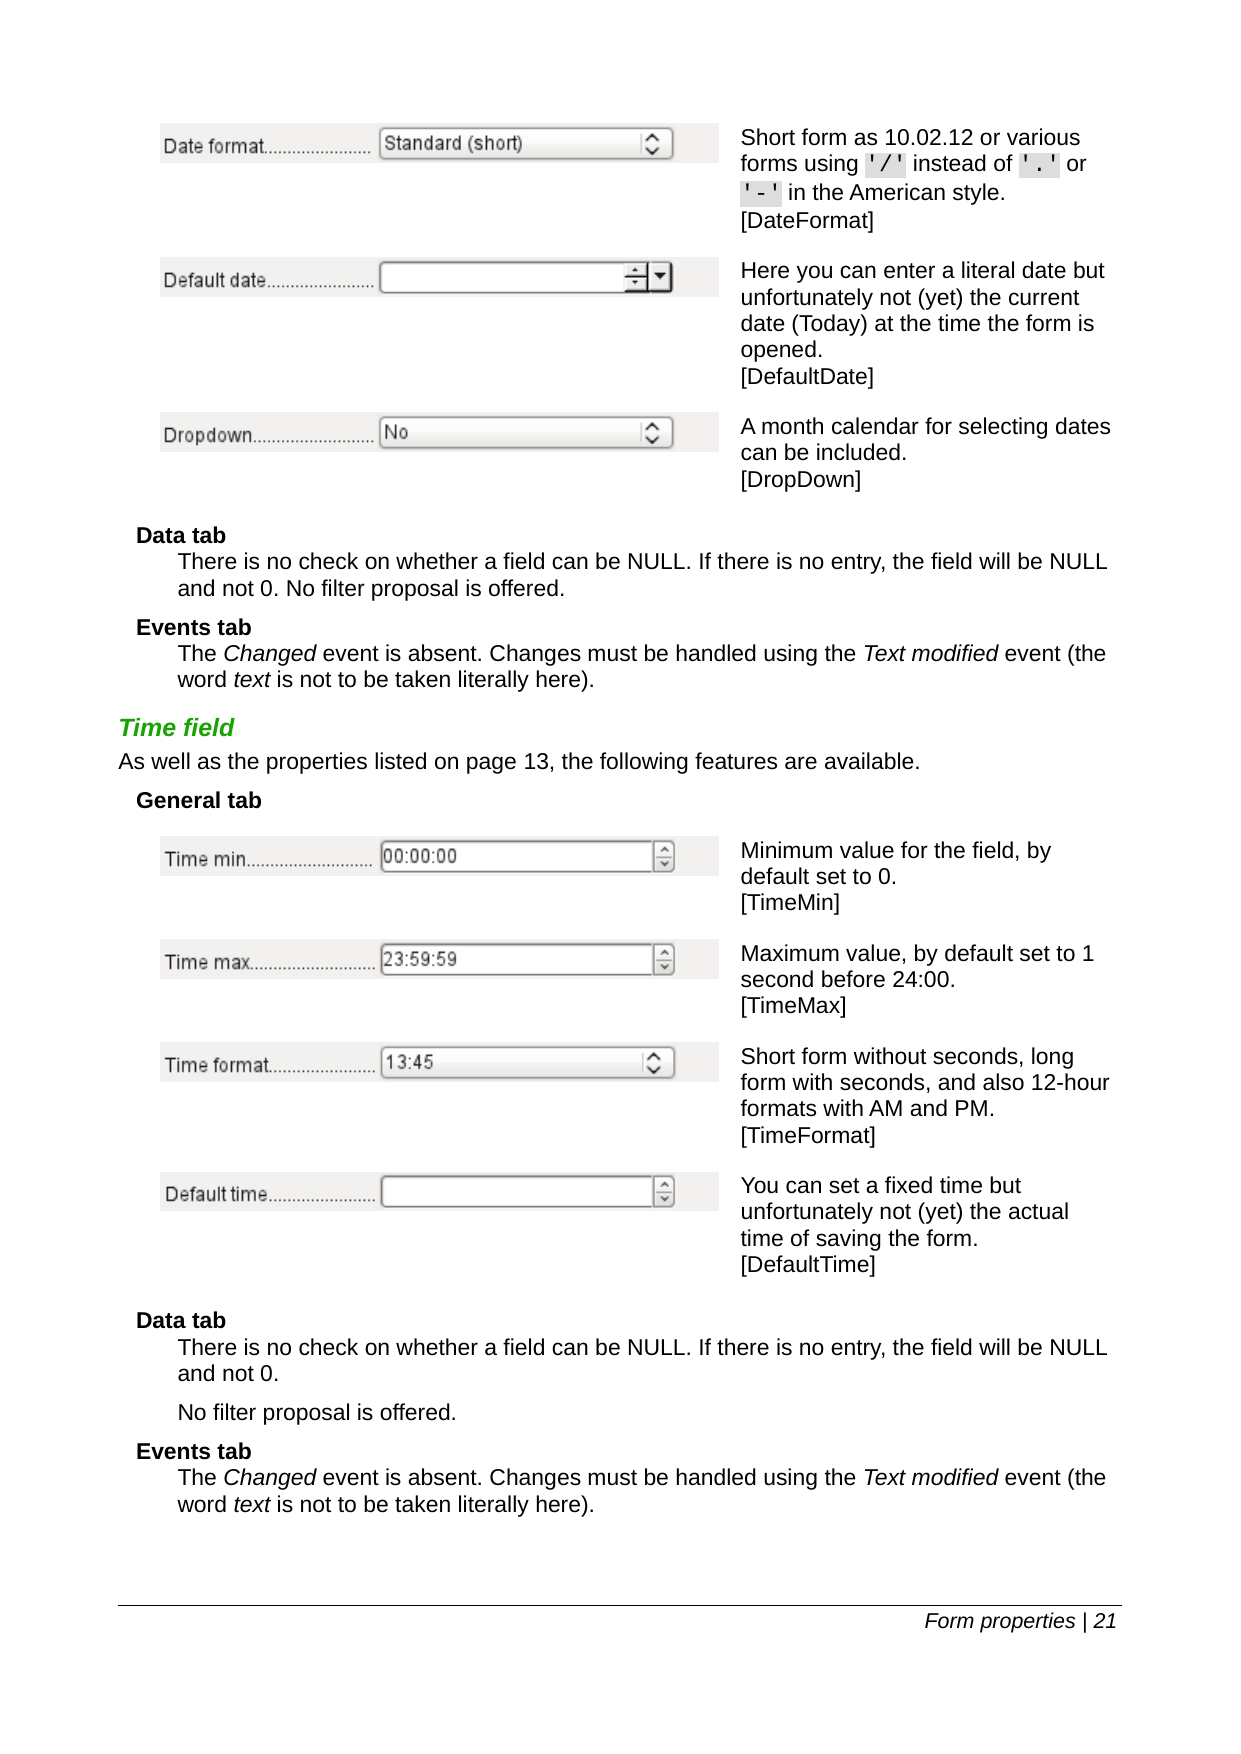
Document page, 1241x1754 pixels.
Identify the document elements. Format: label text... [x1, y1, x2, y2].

table_cell [144, 1037, 734, 1166]
picture [159, 123, 719, 163]
text No filter proposal is offered. [177, 1399, 1122, 1425]
table_cell [144, 251, 734, 407]
text Events tab [136, 1438, 1122, 1464]
text Events tab [136, 613, 1122, 640]
text Data tab [136, 1307, 1122, 1334]
text There is no check on whether a field can be NULL. If there is no entry, the field will be NULL and not 0. [177, 1334, 1122, 1386]
text General tab [136, 787, 1122, 813]
picture [159, 939, 719, 979]
table_cell Short form as 10.02.12 or various forms using '/' instead of '.' or '-' in the American style. [DateFormat] [735, 118, 1124, 251]
picture [159, 836, 719, 876]
table_cell Here you can enter a literal date but unfortunately not (yet) the current date (Today) at the time the form is opened. [DefaultDate] [735, 251, 1124, 407]
table_cell Short form without seconds, long form with seconds, and also 12-hour formats with AM and PM. [TimeFormat] [735, 1037, 1124, 1166]
text The Changed event is absent. Changes must be handled using the Text modified event (the word text is not to be taken literally here). [177, 640, 1122, 693]
text There is no check on whether a field can be NULL. If there is no entry, the field will be NULL and not 0. No filter proposal is offered. [177, 548, 1122, 601]
text Data tab [136, 522, 1122, 548]
table_cell You can set a fixed time but unfortunately not (yet) the actual time of saving the form. [DefaultTime] [735, 1166, 1124, 1296]
table_cell [144, 940, 734, 1037]
text As well as the properties listed on page 13, the following features are available. [118, 748, 1122, 774]
picture [159, 1042, 719, 1082]
table_cell A month calendar for selecting dates can be included. [DropDown] [735, 407, 1124, 510]
picture [159, 412, 719, 452]
text The Changed event is absent. Changes must be handled using the Text modified event (the word text is not to be taken literally here). [177, 1464, 1122, 1517]
picture [159, 257, 719, 297]
table_cell [144, 407, 734, 510]
table_cell [144, 1166, 734, 1296]
table_cell Maximum value, by default set to 1 second before 24:00. [TimeMax] [735, 934, 1124, 1037]
table_cell [144, 934, 734, 939]
table_cell [144, 118, 734, 251]
table_header [144, 831, 734, 934]
subtitle Time field [118, 713, 1122, 742]
picture [159, 1172, 719, 1211]
table_header Minimum value for the field, by default set to 0. [TimeMin] [735, 831, 1124, 934]
